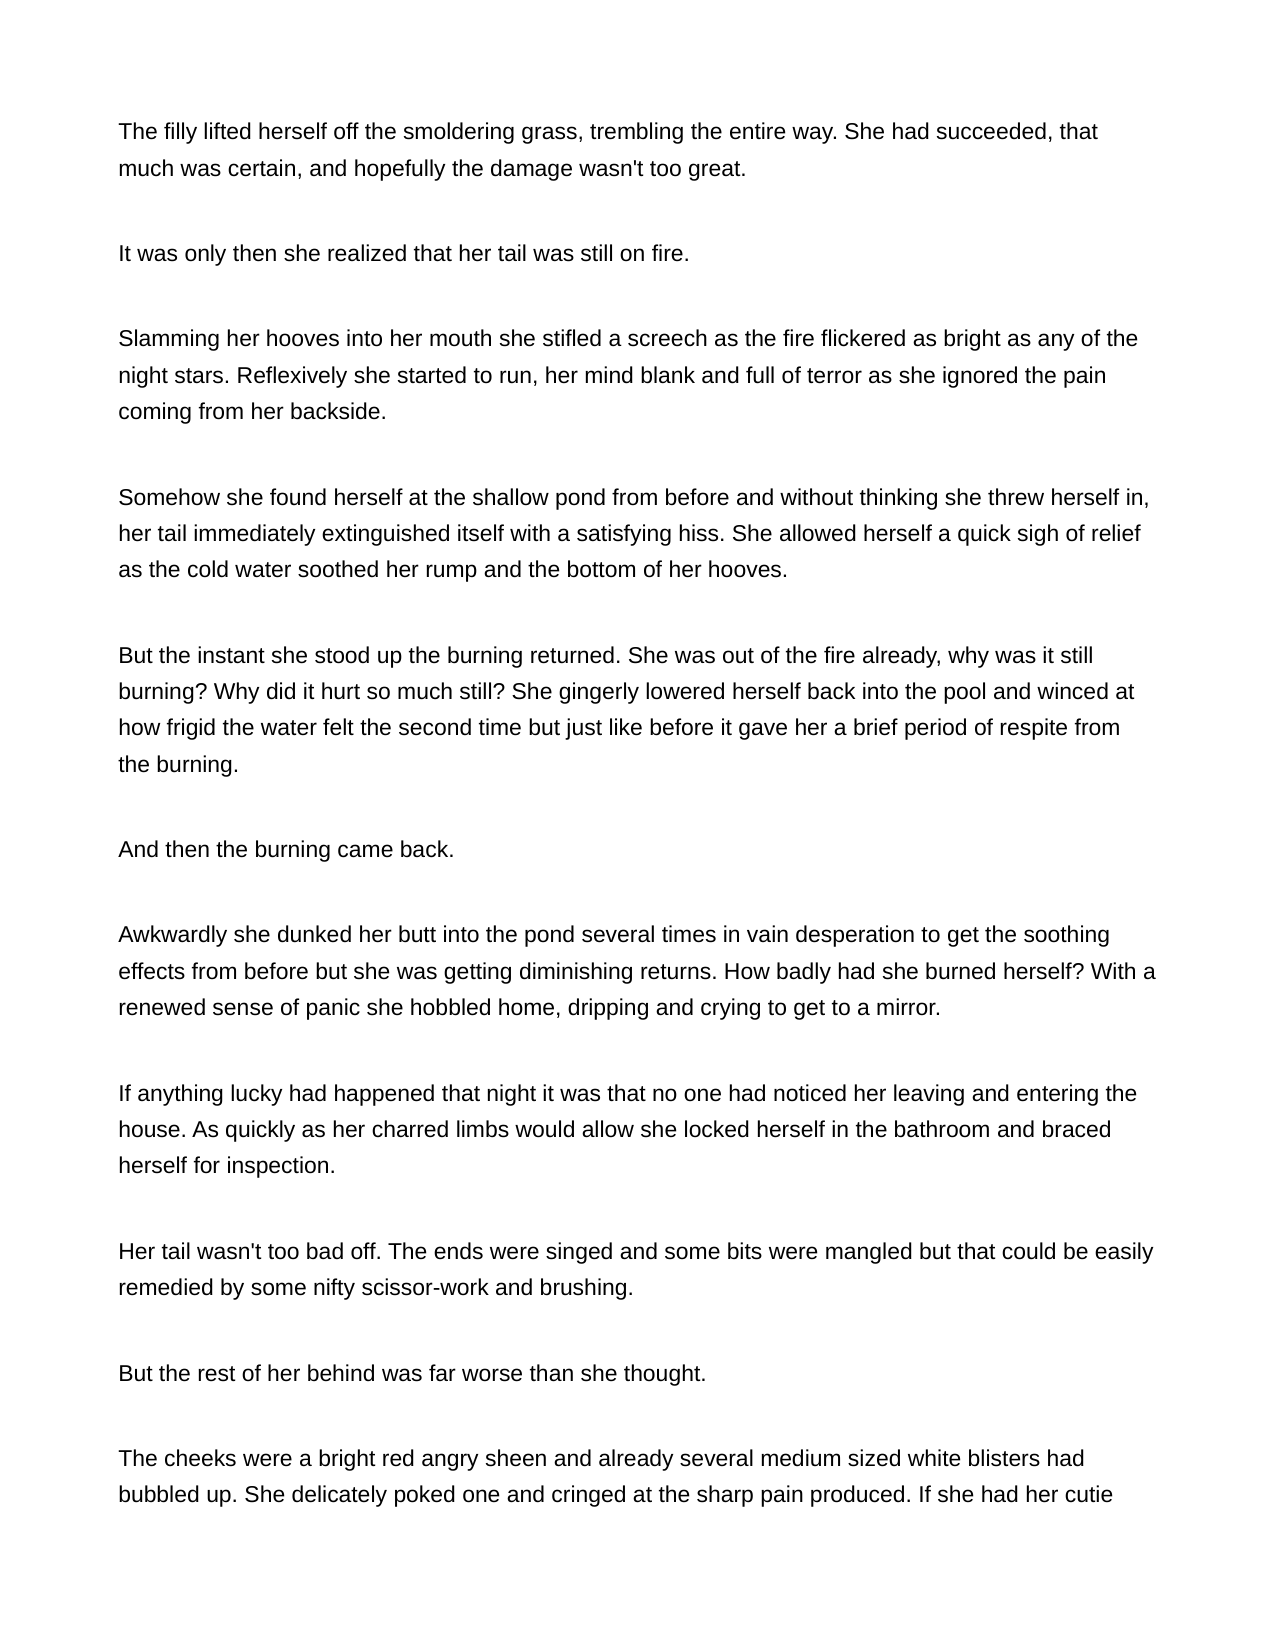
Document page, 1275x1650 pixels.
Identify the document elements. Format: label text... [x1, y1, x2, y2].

text But the rest of her behind was far worse than she thought. [118, 1359, 1157, 1386]
text And then the burning came back. [118, 836, 1157, 862]
text But the instant she stood up the burning returned. She was out of the fire already, why was it still burning? Why did it hurt so much still? She gingerly lowered herself back into the pool and winced at how frigid the water felt the second time but just like before it gave her a brief period of respite from the burning. [118, 642, 1157, 777]
text Slamming her hooves into her mouth she stifled a screech as the fire flickered as bright as any of the night stars. Reflexively she started to run, her mind blank and full of terror as she ignored the pain coming from her backside. [118, 325, 1157, 424]
text The cheeks were a bright red angry sheen and already several medium sized white blisters had bubbled up. She delicately poked one and cringed at the sharp pain produced. If she had her cutie [118, 1445, 1157, 1508]
text If anything lucky had happened that night it was that no one had noticed her leaving and entering the house. As quickly as her charred limbs would allow she locked herself in the bathroom and braced herself for inspection. [118, 1079, 1157, 1179]
text Awkwardly she dunked her butt into the pond several times in vain desperation to get the soothing effects from before but she was getting diminishing returns. How badly had she burned herself? With a renewed sense of panic she hobbled home, dripping and crying to get to a mirror. [118, 921, 1157, 1021]
text Somehow she found herself at the shallow pond from before and without thinking she threw herself in, her tail immediately extinguished itself with a satisfying hiss. She allowed herself a quick sigh of relief as the cold water soothed her rump and the bottom of her hooves. [118, 483, 1157, 582]
text The filly lifted herself off the smoldering grass, trembling the entire way. She had succeeded, that much was certain, and hopefully the damage wasn't too great. [118, 118, 1157, 181]
text Her tail wasn't too bad off. The ends were singed and some bits were mangled but that could be easily remedied by some nifty scissor-work and brushing. [118, 1238, 1157, 1300]
text It was only then she realized that her tail was still on fire. [118, 240, 1157, 266]
